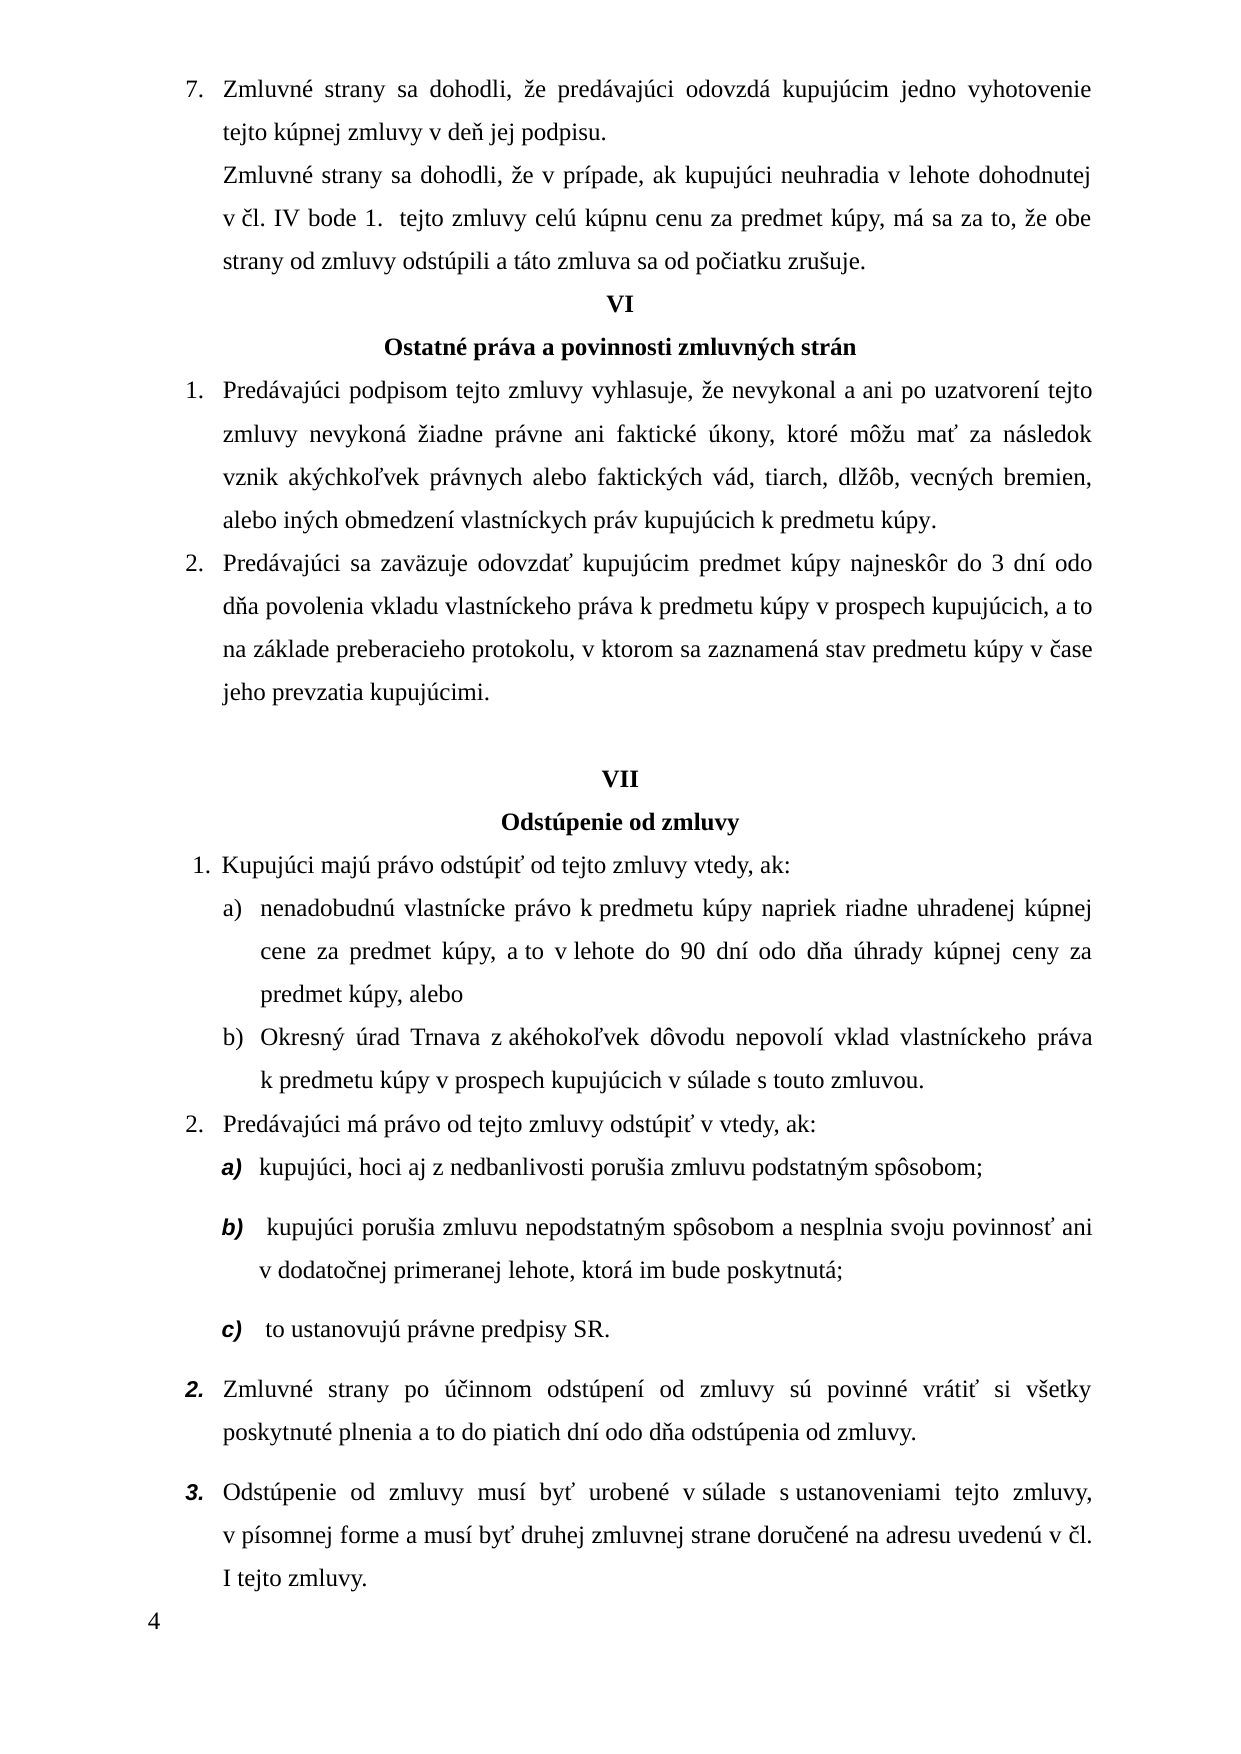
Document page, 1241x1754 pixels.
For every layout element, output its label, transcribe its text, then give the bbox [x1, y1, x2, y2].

list Predávajúci podpisom tejto zmluvy vyhlasuje, že nevykonal a ani po uzatvorení tejto zmluvy nevykoná žiadne právne ani faktické úkony, ktoré môžu mať za následok vznik akýchkoľvek právnych alebo faktických vád, tiarch, dlžôb, vecných bremien, alebo iných obmedzení vlastníckych práv kupujúcich k predmetu kúpy. [185, 376, 1093, 534]
text Zmluvné strany sa dohodli, že v prípade, ak kupujúci neuhradia v lehote dohodnutej v čl. IV bode 1. tejto zmluvy celú kúpnu cenu za predmet kúpy, má sa za to, že obe strany od zmluvy odstúpili a táto zmluva sa od počiatku zrušuje. [223, 160, 1093, 275]
list kupujúci porušia zmluvu nepodstatným spôsobom a nesplnia svoju povinnosť ani v dodatočnej primeranej lehote, ktorá im bude poskytnutá; [221, 1212, 1093, 1283]
list kupujúci, hoci aj z nedbanlivosti porušia zmluvu podstatným spôsobom; [221, 1152, 1093, 1181]
list nenadobudnú vlastnícke právo k predmetu kúpy napriek riadne uhradenej kúpnej cene za predmet kúpy, a to v lehote do 90 dní odo dňa úhrady kúpnej ceny za predmet kúpy, alebo [223, 893, 1093, 1008]
list Okresný úrad Trnava z akéhokoľvek dôvodu nepovolí vklad vlastníckeho práva k predmetu kúpy v prospech kupujúcich v súlade s touto zmluvou. [223, 1022, 1093, 1094]
text Odstúpenie od zmluvy [148, 807, 1093, 836]
list Predávajúci sa zaväzuje odovzdať kupujúcim predmet kúpy najneskôr do 3 dní odo dňa povolenia vkladu vlastníckeho práva k predmetu kúpy v prospech kupujúcich, a to na základe preberacieho protokolu, v ktorom sa zaznamená stav predmetu kúpy v čase jeho prevzatia kupujúcimi. [185, 548, 1093, 706]
list Predávajúci má právo od tejto zmluvy odstúpiť v vtedy, ak: [185, 1109, 1093, 1137]
text VI [148, 289, 1093, 318]
list Zmluvné strany sa dohodli, že predávajúci odovzdá kupujúcim jedno vyhotovenie tejto kúpnej zmluvy v deň jej podpisu. [185, 74, 1093, 146]
text VII [148, 764, 1093, 792]
list to ustanovujú právne predpisy SR. [221, 1314, 1093, 1343]
list Odstúpenie od zmluvy musí byť urobené v súlade s ustanoveniami tejto zmluvy, v písomnej forme a musí byť druhej zmluvnej strane doručené na adresu uvedenú v čl. I tejto zmluvy. [185, 1477, 1093, 1592]
list Zmluvné strany po účinnom odstúpení od zmluvy sú povinné vrátiť si všetky poskytnuté plnenia a to do piatich dní odo dňa odstúpenia od zmluvy. [185, 1374, 1093, 1446]
text Ostatné práva a povinnosti zmluvných strán [148, 332, 1093, 361]
text 1. Kupujúci majú právo odstúpiť od tejto zmluvy vtedy, ak: [192, 850, 1093, 879]
